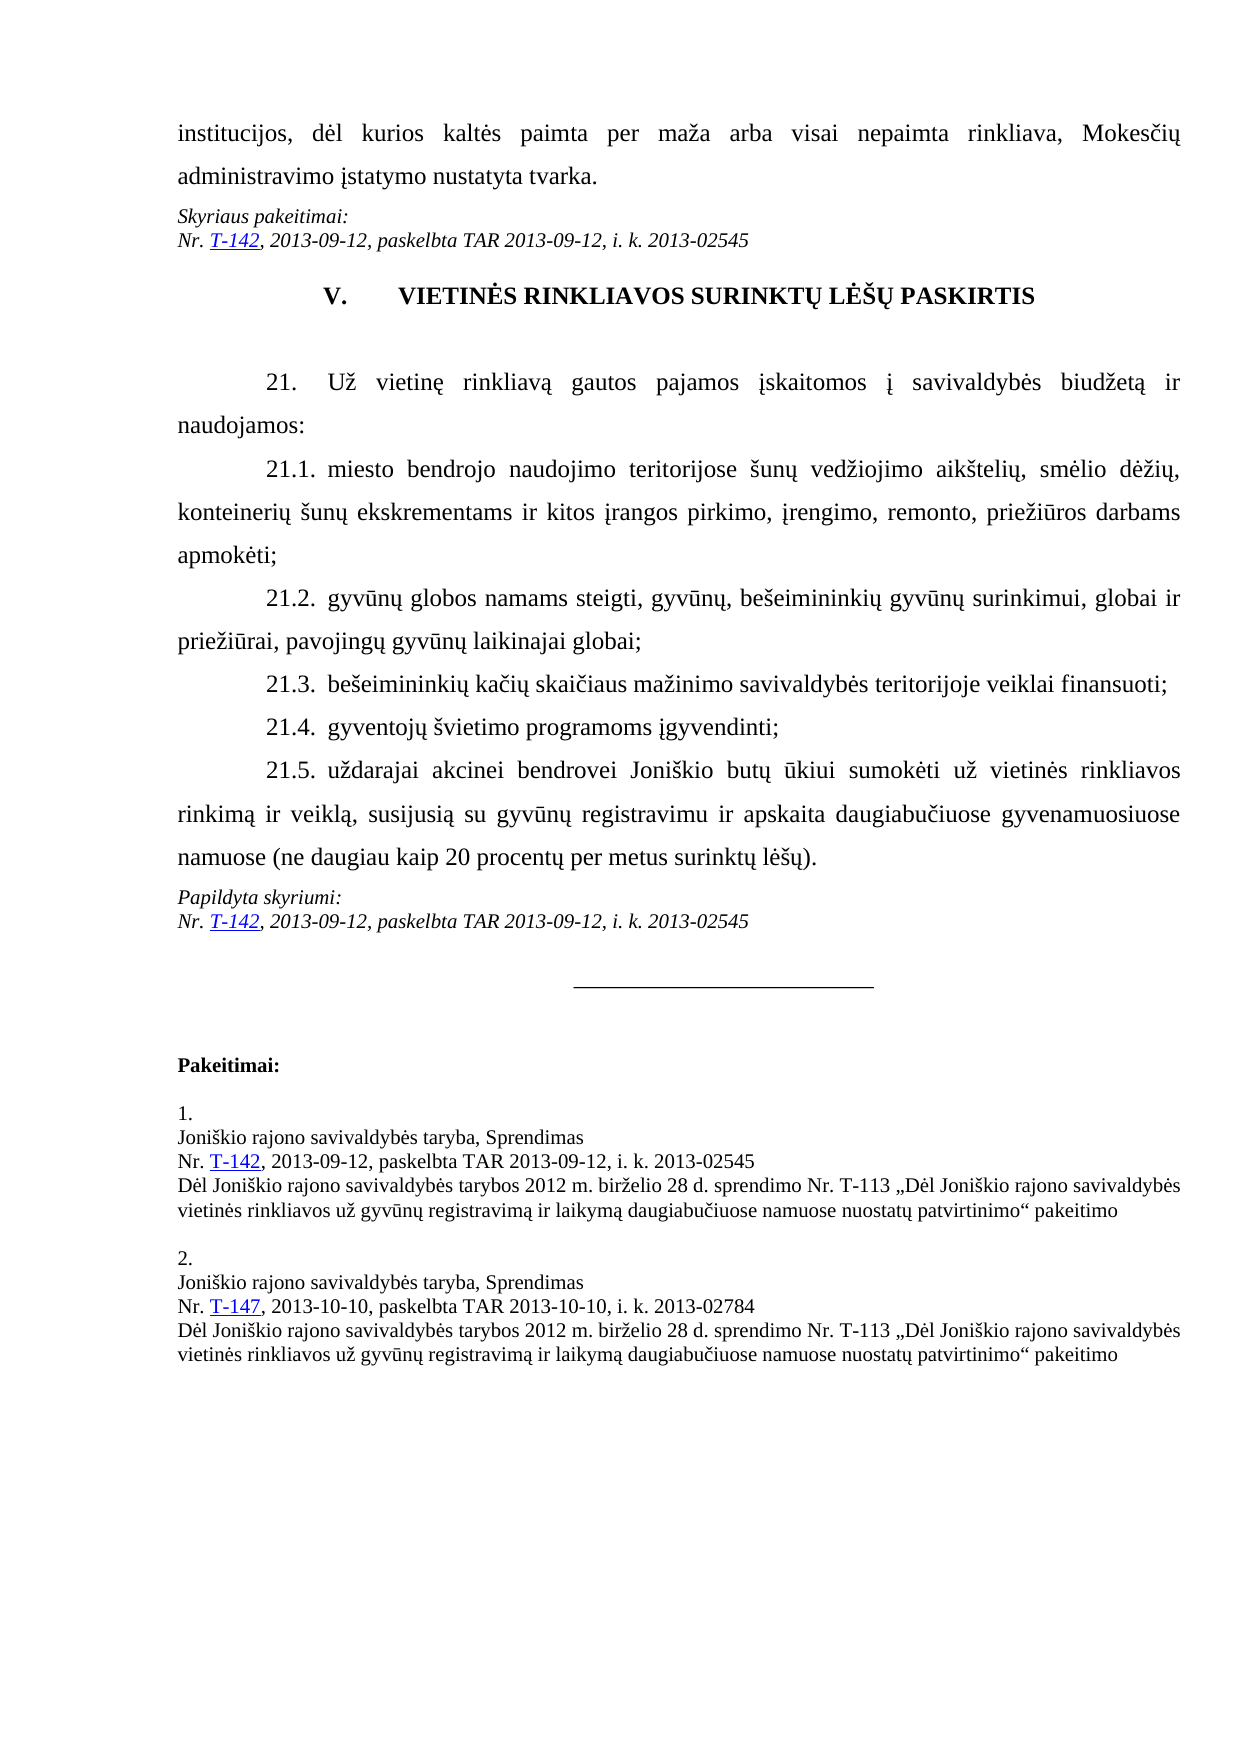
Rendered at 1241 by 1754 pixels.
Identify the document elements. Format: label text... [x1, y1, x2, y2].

text Skyriaus pakeitimai: [177, 204, 1181, 228]
text Pakeitimai: [177, 1053, 1181, 1077]
text Nr. T-142, 2013-09-12, paskelbta TAR 2013-09-12, i. k. 2013-02545 [177, 1149, 1181, 1173]
text V. VIETINĖS RINKLIAVOS SURINKTŲ LĖŠŲ PASKIRTIS [177, 281, 1181, 310]
text 21.3. bešeimininkių kačių skaičiaus mažinimo savivaldybės teritorijoje veiklai finansuoti; [177, 669, 1181, 698]
text 21.2. gyvūnų globos namams steigti, gyvūnų, bešeimininkių gyvūnų surinkimui, globai ir priežiūrai, pavojingų gyvūnų laikinajai globai; [177, 583, 1181, 655]
text Papildyta skyriumi: [177, 885, 1181, 909]
text Joniškio rajono savivaldybės taryba, Sprendimas [177, 1270, 1181, 1294]
text 2. [177, 1246, 1181, 1270]
text Joniškio rajono savivaldybės taryba, Sprendimas [177, 1125, 1181, 1149]
text Nr. T-142, 2013-09-12, paskelbta TAR 2013-09-12, i. k. 2013-02545 [177, 909, 1181, 933]
text Nr. T-142, 2013-09-12, paskelbta TAR 2013-09-12, i. k. 2013-02545 [177, 228, 1181, 252]
text 21.4. gyventojų švietimo programoms įgyvendinti; [177, 712, 1181, 741]
text Dėl Joniškio rajono savivaldybės tarybos 2012 m. birželio 28 d. sprendimo Nr. T-113 „Dėl Joniškio rajono savivaldybės vietinės rinkliavos už gyvūnų registravimą ir laikymą daugiabučiuose namuose nuostatų patvirtinimo“ pakeitimo [177, 1173, 1181, 1222]
text 21.1. miesto bendrojo naudojimo teritorijose šunų vedžiojimo aikštelių, smėlio dėžių, konteinerių šunų ekskrementams ir kitos įrangos pirkimo, įrengimo, remonto, priežiūros darbams apmokėti; [177, 454, 1181, 569]
text 21. Už vietinę rinkliavą gautos pajamos įskaitomos į savivaldybės biudžetą ir naudojamos: [177, 367, 1181, 439]
text Nr. T-147, 2013-10-10, paskelbta TAR 2013-10-10, i. k. 2013-02784 [177, 1294, 1181, 1318]
text institucijos, dėl kurios kaltės paimta per maža arba visai nepaimta rinkliava, Mokesčių administravimo įstatymo nustatyta tvarka. [177, 118, 1181, 190]
text 21.5. uždarajai akcinei bendrovei Joniškio butų ūkiui sumokėti už vietinės rinkliavos rinkimą ir veiklą, susijusią su gyvūnų registravimu ir apskaita daugiabučiuose gyvenamuosiuose namuose (ne daugiau kaip 20 procentų per metus surinktų lėšų). [177, 756, 1181, 871]
text Dėl Joniškio rajono savivaldybės tarybos 2012 m. birželio 28 d. sprendimo Nr. T-113 „Dėl Joniškio rajono savivaldybės vietinės rinkliavos už gyvūnų registravimą ir laikymą daugiabučiuose namuose nuostatų patvirtinimo“ pakeitimo [177, 1318, 1181, 1366]
text ________________________ [177, 962, 1181, 991]
text 1. [177, 1101, 1181, 1125]
